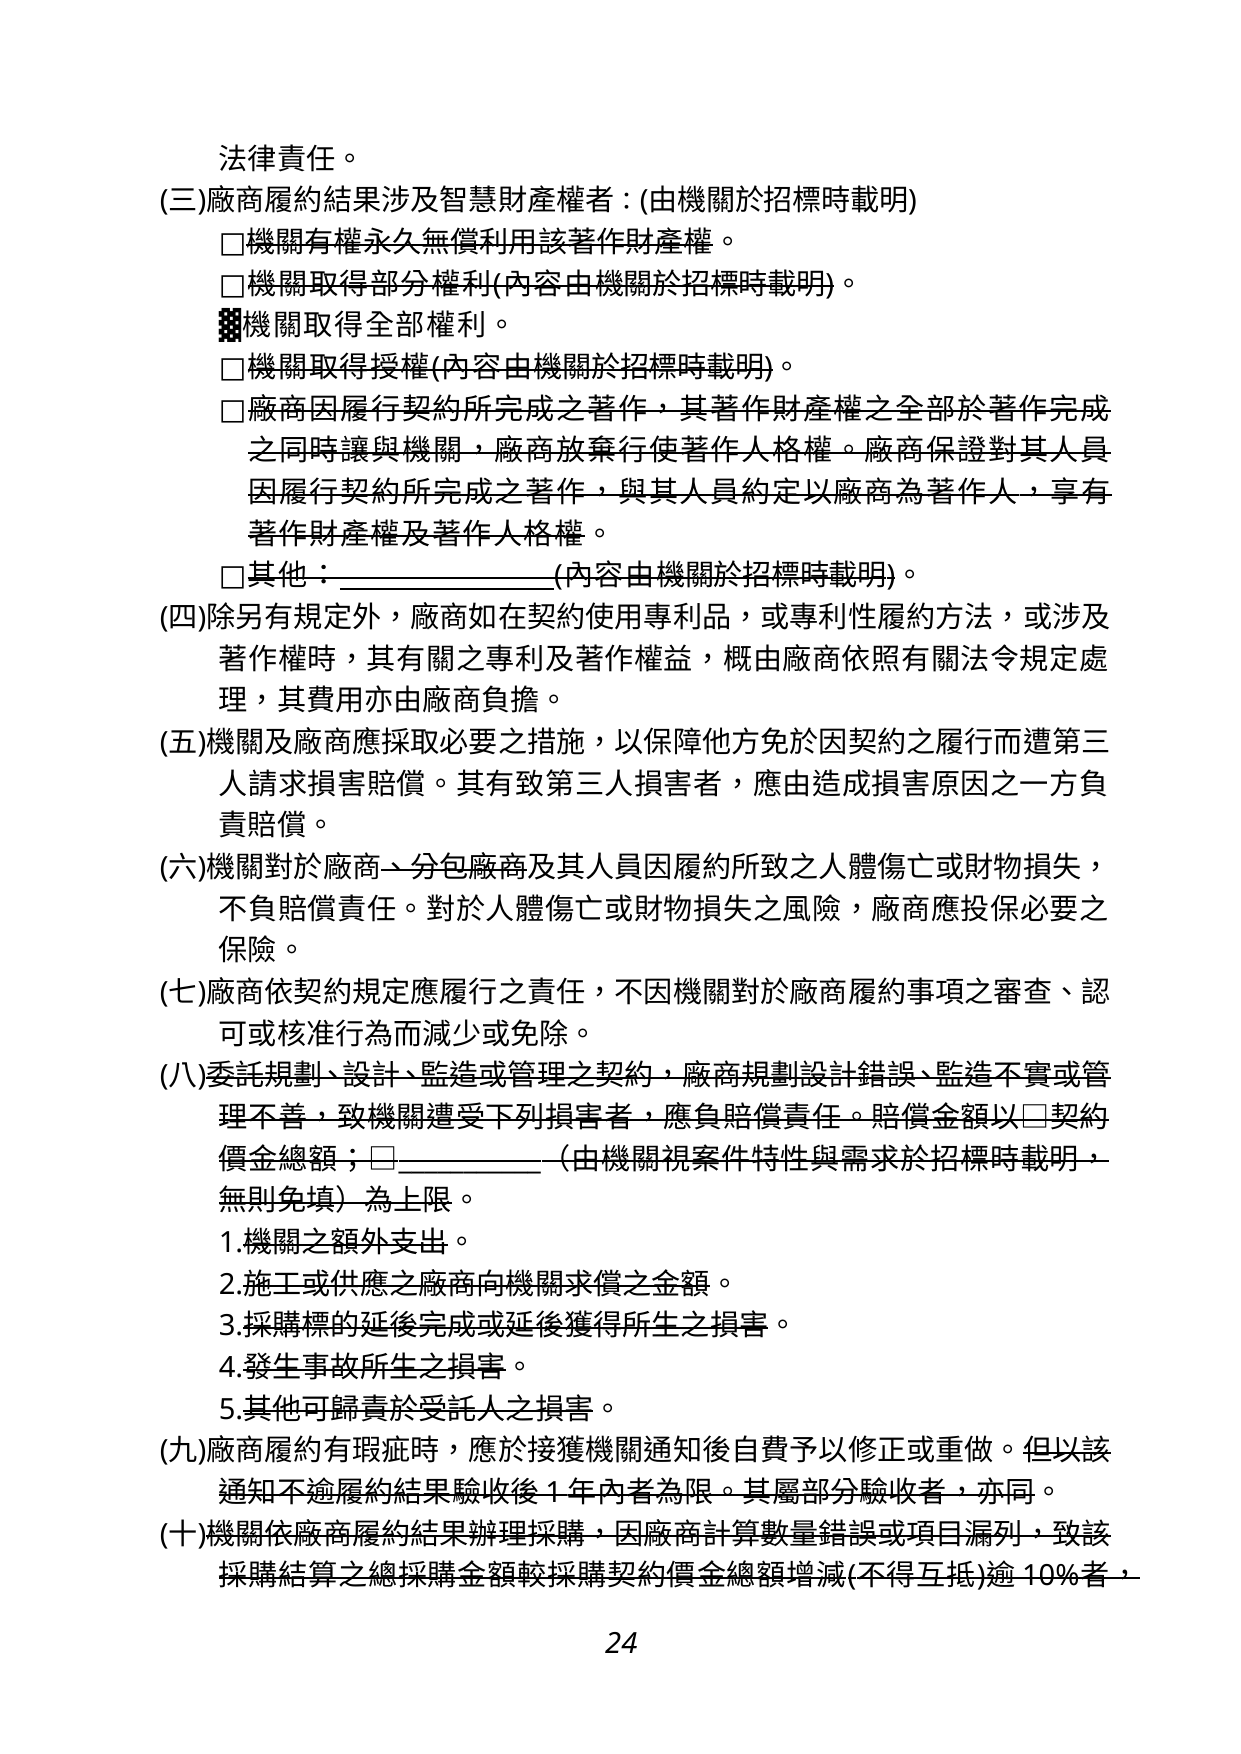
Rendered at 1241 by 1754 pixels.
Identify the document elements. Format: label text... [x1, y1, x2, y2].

text (五)機關及廠商應採取必要之措施，以保障他方免於因契約之履行而遭第三人請求損害賠償。其有致第三人損害者，應由造成損害原因之一方負責賠償。 [159, 719, 1110, 844]
text 2.施工或供應之廠商向機關求償之金額。 [218, 1261, 1110, 1302]
text (四)除另有規定外，廠商如在契約使用專利品，或專利性履約方法，或涉及著作權時，其有關之專利及著作權益，概由廠商依照有關法令規定處理，其費用亦由廠商負擔。 [159, 594, 1110, 719]
text □機關取得授權(內容由機關於招標時載明)。 [218, 344, 1110, 386]
text □廠商因履行契約所完成之著作，其著作財產權之全部於著作完成之同時讓與機關，廠商放棄行使著作人格權。廠商保證對其人員因履行契約所完成之著作，與其人員約定以廠商為著作人，享有著作財產權及著作人格權。 [218, 386, 1110, 552]
text □其他： (內容由機關於招標時載明)。 [218, 552, 1110, 594]
text (八)委託規劃、設計、監造或管理之契約，廠商規劃設計錯誤、監造不實或管理不善，致機關遭受下列損害者，應負賠償責任。賠償金額以□契約價金總額；□___________（由機關視案件特性與需求於招標時載明，無則免填）為上限。 [159, 1052, 1110, 1219]
text ▓機關取得全部權利。 [218, 302, 1110, 344]
text (九)廠商履約有瑕疵時，應於接獲機關通知後自費予以修正或重做。但以該通知不逾履約結果驗收後1年內者為限。其屬部分驗收者，亦同。 [159, 1427, 1110, 1511]
text (三)廠商履約結果涉及智慧財產權者：(由機關於招標時載明) [159, 177, 1110, 219]
text □機關有權永久無償利用該著作財產權。 [218, 219, 1110, 261]
text (十)機關依廠商履約結果辦理採購，因廠商計算數量錯誤或項目漏列，致該採購結算之總採購金額較採購契約價金總額增減(不得互抵)逾10%者，應就超過10% 部分，依增減採購金額占該採購契約價金總額之比例乘以契約價金總額計算違約金。但本項累計違約金以契約價金總額之□10%；□_________（其他比率由機關載明）為上限。 [159, 1511, 1110, 1594]
text 4.發生事故所生之損害。 [218, 1344, 1110, 1386]
text 5.其他可歸責於受託人之損害。 [218, 1386, 1110, 1427]
text □機關取得部分權利(內容由機關於招標時載明)。 [218, 261, 1110, 302]
text (七)廠商依契約規定應履行之責任，不因機關對於廠商履約事項之審查、認可或核准行為而減少或免除。 [159, 969, 1110, 1052]
text 3.採購標的延後完成或延後獲得所生之損害。 [218, 1302, 1110, 1344]
text (六)機關對於廠商、分包廠商及其人員因履約所致之人體傷亡或財物損失，不負賠償責任。對於人體傷亡或財物損失之風險，廠商應投保必要之保險。 [159, 844, 1110, 969]
text 1.機關之額外支出。 [218, 1219, 1110, 1261]
text 法律責任。 [159, 136, 1110, 177]
